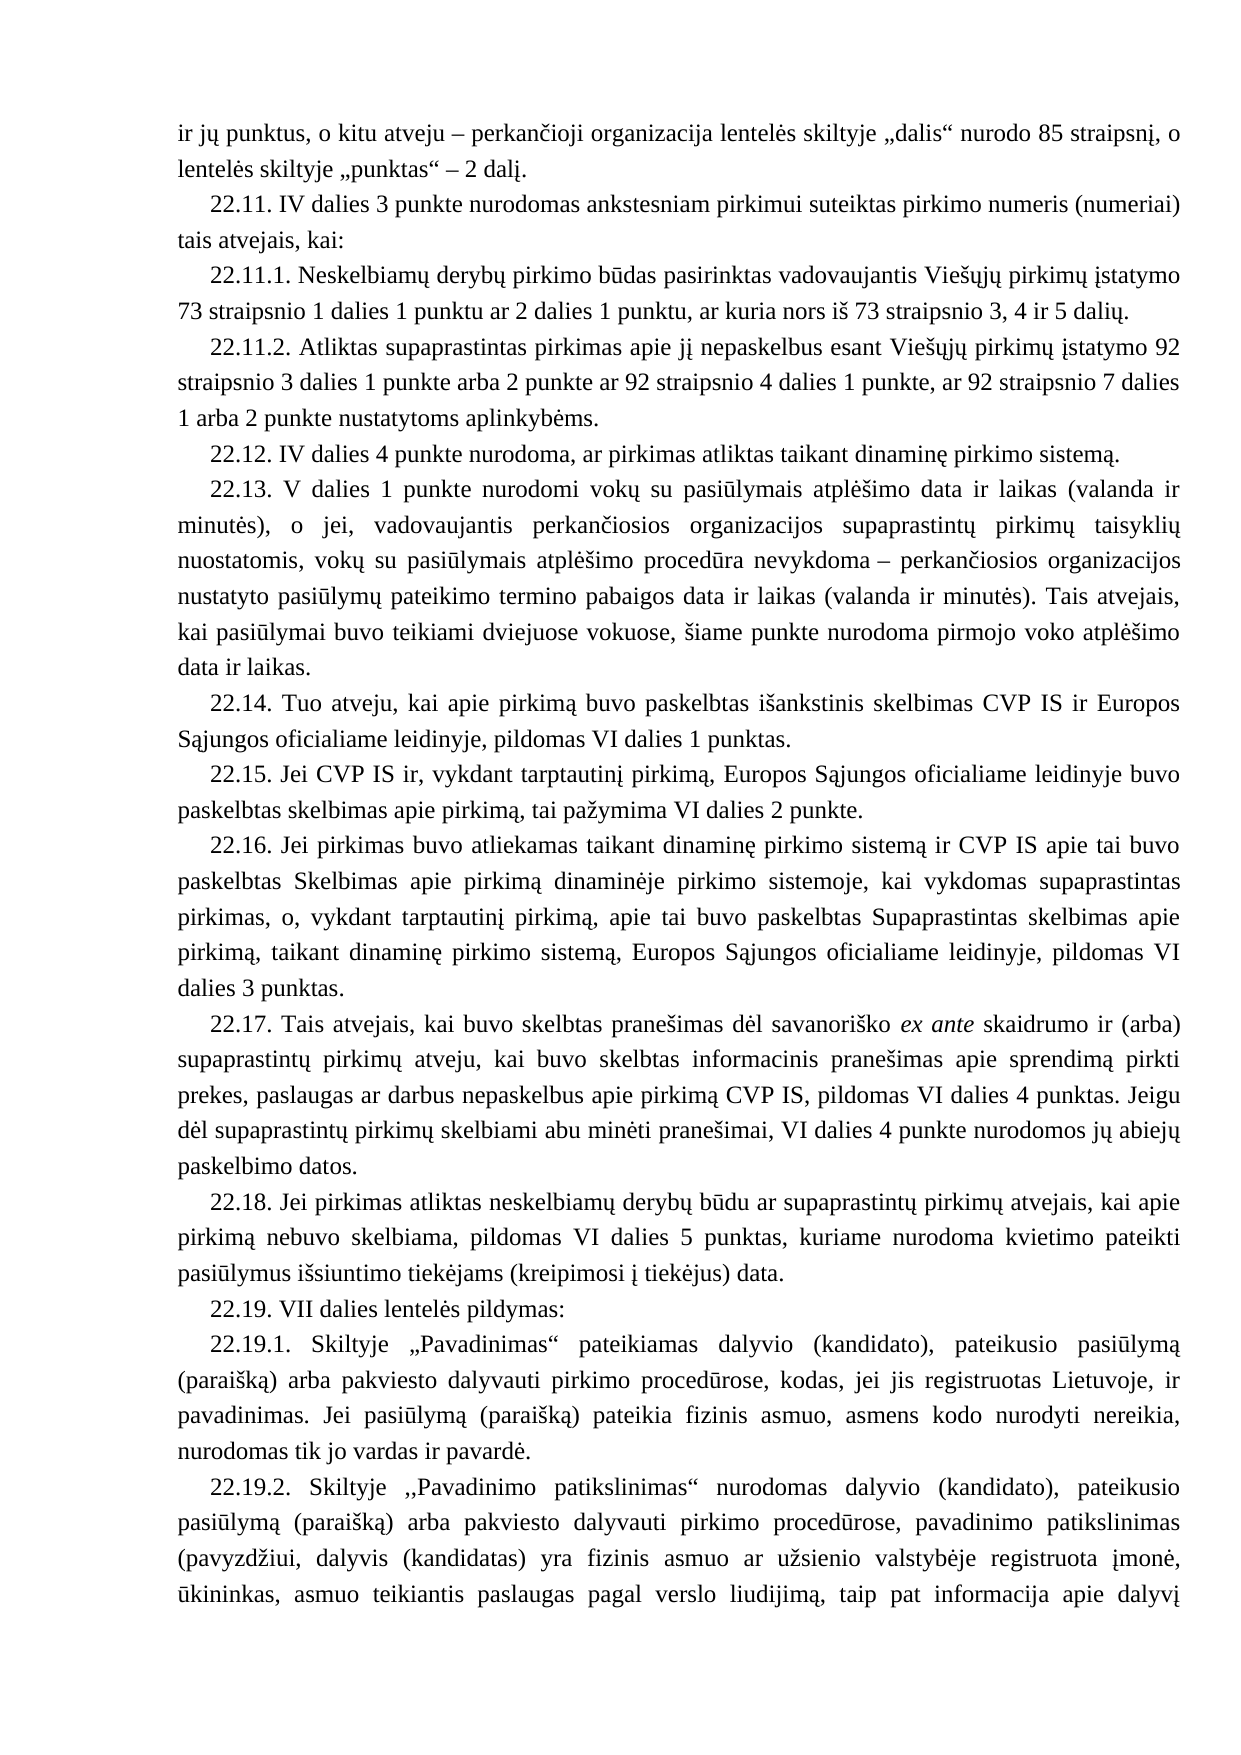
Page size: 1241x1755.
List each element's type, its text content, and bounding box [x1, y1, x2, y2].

text 22.12. IV dalies 4 punkte nurodoma, ar pirkimas atliktas taikant dinaminę pirkimo sistemą. [177, 439, 1181, 467]
text 22.11.2. Atliktas supaprastintas pirkimas apie jį nepaskelbus esant Viešųjų pirkimų įstatymo 92 straipsnio 3 dalies 1 punkte arba 2 punkte ar 92 straipsnio 4 dalies 1 punkte, ar 92 straipsnio 7 dalies 1 arba 2 punkte nustatytoms aplinkybėms. [177, 332, 1181, 432]
text 22.19. VII dalies lentelės pildymas: [177, 1294, 1181, 1322]
text 22.16. Jei pirkimas buvo atliekamas taikant dinaminę pirkimo sistemą ir CVP IS apie tai buvo paskelbtas Skelbimas apie pirkimą dinaminėje pirkimo sistemoje, kai vykdomas supaprastintas pirkimas, o, vykdant tarptautinį pirkimą, apie tai buvo paskelbtas Supaprastintas skelbimas apie pirkimą, taikant dinaminę pirkimo sistemą, Europos Sąjungos oficialiame leidinyje, pildomas VI dalies 3 punktas. [177, 831, 1181, 1002]
text 22.18. Jei pirkimas atliktas neskelbiamų derybų būdu ar supaprastintų pirkimų atvejais, kai apie pirkimą nebuvo skelbiama, pildomas VI dalies 5 punktas, kuriame nurodoma kvietimo pateikti pasiūlymus išsiuntimo tiekėjams (kreipimosi į tiekėjus) data. [177, 1187, 1181, 1287]
text 22.17. Tais atvejais, kai buvo skelbtas pranešimas dėl savanoriško ex ante skaidrumo ir (arba) supaprastintų pirkimų atveju, kai buvo skelbtas informacinis pranešimas apie sprendimą pirkti prekes, paslaugas ar darbus nepaskelbus apie pirkimą CVP IS, pildomas VI dalies 4 punktas. Jeigu dėl supaprastintų pirkimų skelbiami abu minėti pranešimai, VI dalies 4 punkte nurodomos jų abiejų paskelbimo datos. [177, 1009, 1181, 1180]
text 22.15. Jei CVP IS ir, vykdant tarptautinį pirkimą, Europos Sąjungos oficialiame leidinyje buvo paskelbtas skelbimas apie pirkimą, tai pažymima VI dalies 2 punkte. [177, 759, 1181, 824]
text 22.11. IV dalies 3 punkte nurodomas ankstesniam pirkimui suteiktas pirkimo numeris (numeriai) tais atvejais, kai: [177, 189, 1181, 254]
text 22.19.2. Skiltyje ,,Pavadinimo patikslinimas“ nurodomas dalyvio (kandidato), pateikusio pasiūlymą (paraišką) arba pakviesto dalyvauti pirkimo procedūrose, pavadinimo patikslinimas (pavyzdžiui, dalyvis (kandidatas) yra fizinis asmuo ar užsienio valstybėje registruota įmonė, ūkininkas, asmuo teikiantis paslaugas pagal verslo liudijimą, taip pat informacija apie dalyvį [177, 1472, 1181, 1607]
text 22.11.1. Neskelbiamų derybų pirkimo būdas pasirinktas vadovaujantis Viešųjų pirkimų įstatymo 73 straipsnio 1 dalies 1 punktu ar 2 dalies 1 punktu, ar kuria nors iš 73 straipsnio 3, 4 ir 5 dalių. [177, 261, 1181, 325]
text 22.19.1. Skiltyje „Pavadinimas“ pateikiamas dalyvio (kandidato), pateikusio pasiūlymą (paraišką) arba pakviesto dalyvauti pirkimo procedūrose, kodas, jei jis registruotas Lietuvoje, ir pavadinimas. Jei pasiūlymą (paraišką) pateikia fizinis asmuo, asmens kodo nurodyti nereikia, nurodomas tik jo vardas ir pavardė. [177, 1329, 1181, 1465]
text 22.14. Tuo atveju, kai apie pirkimą buvo paskelbtas išankstinis skelbimas CVP IS ir Europos Sąjungos oficialiame leidinyje, pildomas VI dalies 1 punktas. [177, 688, 1181, 752]
text 22.13. V dalies 1 punkte nurodomi vokų su pasiūlymais atplėšimo data ir laikas (valanda ir minutės), o jei, vadovaujantis perkančiosios organizacijos supaprastintų pirkimų taisyklių nuostatomis, vokų su pasiūlymais atplėšimo procedūra nevykdoma – perkančiosios organizacijos nustatyto pasiūlymų pateikimo termino pabaigos data ir laikas (valanda ir minutės). Tais atvejais, kai pasiūlymai buvo teikiami dviejuose vokuose, šiame punkte nurodoma pirmojo voko atplėšimo data ir laikas. [177, 474, 1181, 681]
text ir jų punktus, o kitu atveju – perkančioji organizacija lentelės skiltyje „dalis“ nurodo 85 straipsnį, o lentelės skiltyje „punktas“ – 2 dalį. [177, 118, 1181, 182]
